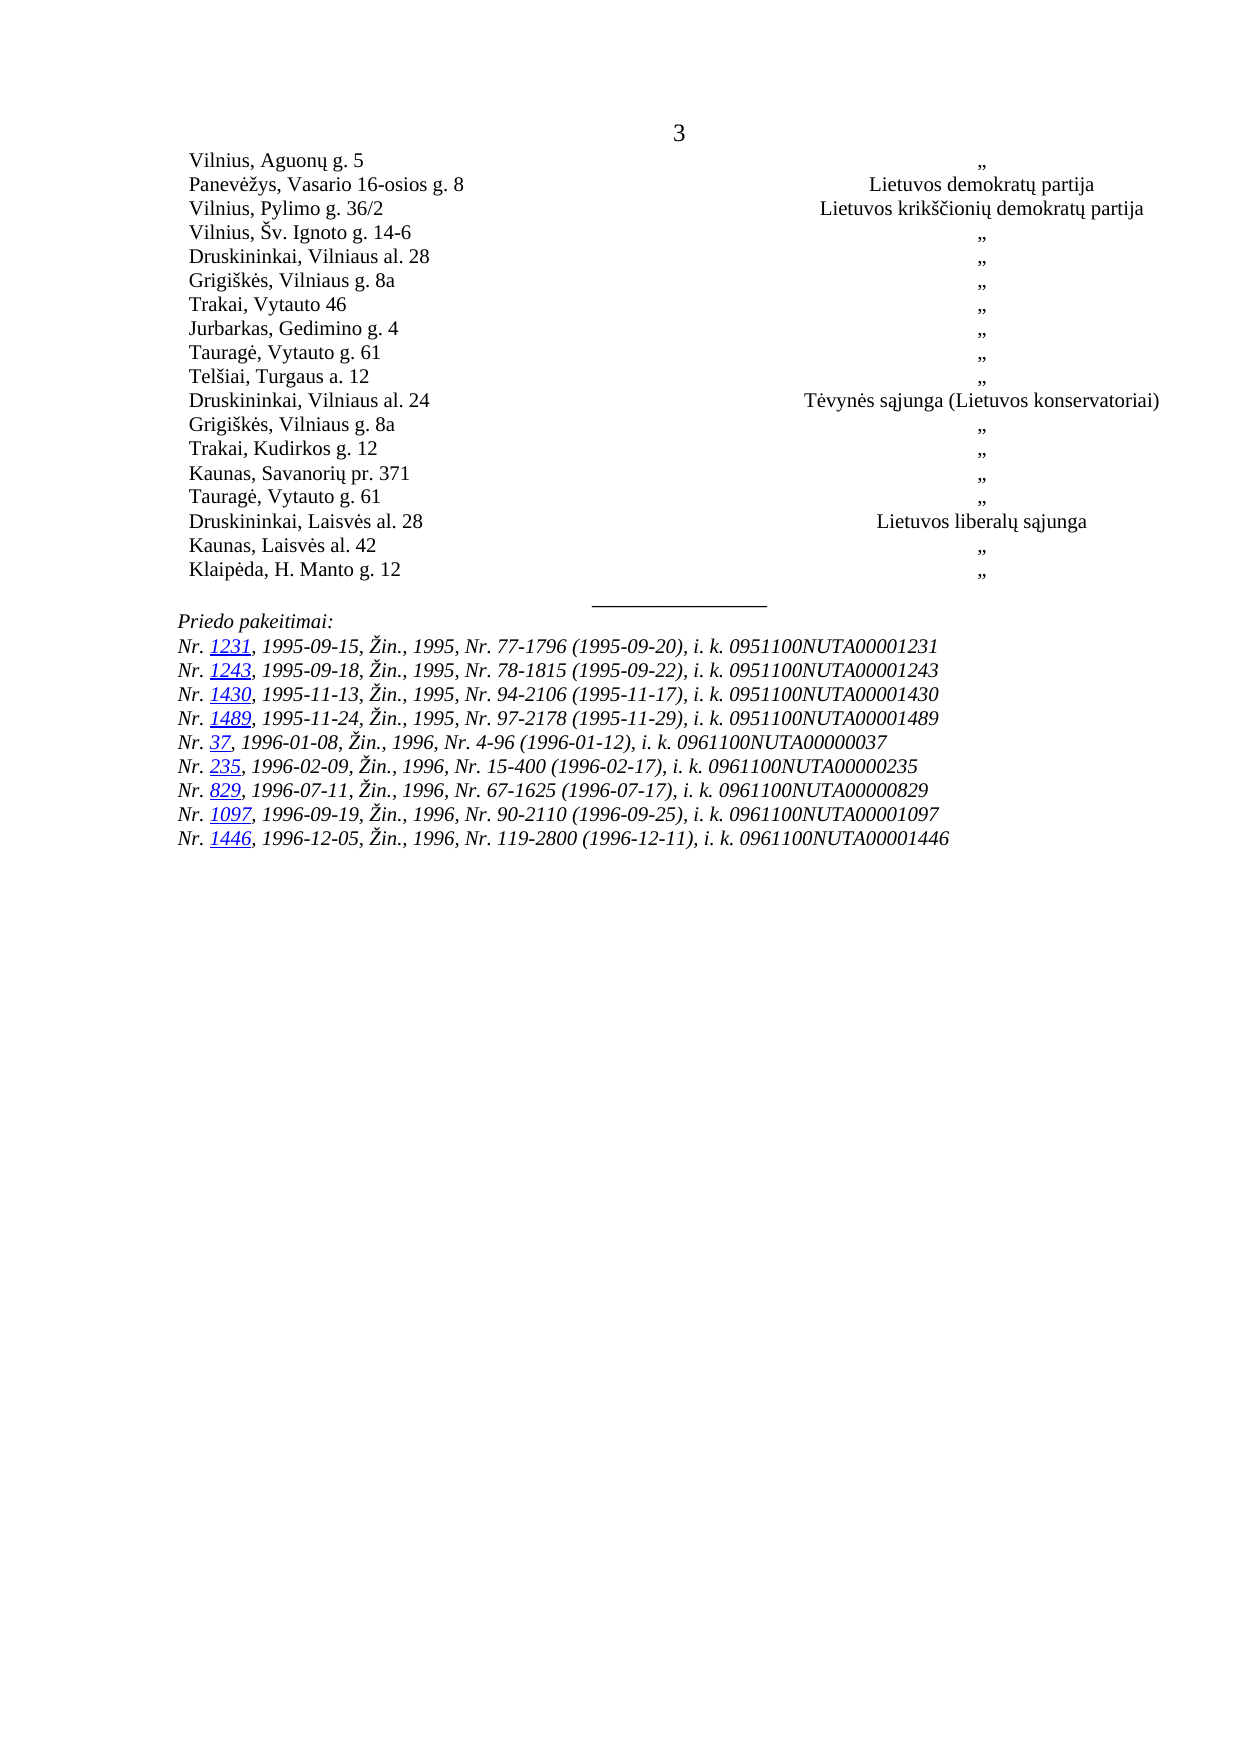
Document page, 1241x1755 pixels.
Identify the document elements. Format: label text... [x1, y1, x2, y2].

table_cell „ [782, 485, 1181, 508]
table_cell Panevėžys, Vasario 16-osios g. 8 [177, 172, 782, 196]
table_cell „ [782, 557, 1181, 581]
text Nr. 1243, 1995-09-18, Žin., 1995, Nr. 78-1815 (1995-09-22), i. k. 0951100NUTA00001243 [177, 658, 1181, 682]
table_cell Druskininkai, Vilniaus al. 24 [177, 388, 782, 412]
table_cell „ [782, 244, 1181, 268]
text Nr. 1446, 1996-12-05, Žin., 1996, Nr. 119-2800 (1996-12-11), i. k. 0961100NUTA00001446 [177, 826, 1181, 850]
table_cell „ [782, 460, 1181, 484]
text Nr. 1489, 1995-11-24, Žin., 1995, Nr. 97-2178 (1995-11-29), i. k. 0951100NUTA00001489 [177, 706, 1181, 730]
table_cell Tauragė, Vytauto g. 61 [177, 340, 782, 364]
table_cell Trakai, Kudirkos g. 12 [177, 436, 782, 460]
table_cell Lietuvos demokratų partija [782, 172, 1181, 196]
text ______________ [177, 581, 1181, 609]
table_cell Vilnius, Pylimo g. 36/2 [177, 196, 782, 220]
table_cell Jurbarkas, Gedimino g. 4 [177, 316, 782, 340]
table_cell Druskininkai, Laisvės al. 28 [177, 509, 782, 533]
text Nr. 235, 1996-02-09, Žin., 1996, Nr. 15-400 (1996-02-17), i. k. 0961100NUTA00000235 [177, 754, 1181, 778]
text Priedo pakeitimai: [177, 609, 1181, 633]
table_cell Tauragė, Vytauto g. 61 [177, 485, 782, 508]
text Nr. 1097, 1996-09-19, Žin., 1996, Nr. 90-2110 (1996-09-25), i. k. 0961100NUTA00001097 [177, 802, 1181, 826]
text Nr. 1231, 1995-09-15, Žin., 1995, Nr. 77-1796 (1995-09-20), i. k. 0951100NUTA00001231 [177, 633, 1181, 658]
table_cell Klaipėda, H. Manto g. 12 [177, 557, 782, 581]
table_cell „ [782, 364, 1181, 388]
table_cell „ [782, 436, 1181, 460]
table_cell Kaunas, Savanorių pr. 371 [177, 460, 782, 484]
table_cell Kaunas, Laisvės al. 42 [177, 533, 782, 557]
table_cell „ [782, 412, 1181, 436]
table_cell „ [782, 340, 1181, 364]
table_cell Vilnius, Aguonų g. 5 [177, 148, 782, 172]
table_cell Tėvynės sąjunga (Lietuvos konservatoriai) [782, 388, 1181, 412]
text Nr. 1430, 1995-11-13, Žin., 1995, Nr. 94-2106 (1995-11-17), i. k. 0951100NUTA00001430 [177, 682, 1181, 706]
table_cell Vilnius, Šv. Ignoto g. 14-6 [177, 220, 782, 244]
table_cell „ [782, 148, 1181, 172]
table_cell Trakai, Vytauto 46 [177, 292, 782, 316]
text Nr. 829, 1996-07-11, Žin., 1996, Nr. 67-1625 (1996-07-17), i. k. 0961100NUTA00000829 [177, 778, 1181, 802]
text Nr. 37, 1996-01-08, Žin., 1996, Nr. 4-96 (1996-01-12), i. k. 0961100NUTA00000037 [177, 730, 1181, 754]
table_cell Druskininkai, Vilniaus al. 28 [177, 244, 782, 268]
table_cell „ [782, 292, 1181, 316]
table_cell „ [782, 316, 1181, 340]
table_cell Lietuvos krikščionių demokratų partija [782, 196, 1181, 220]
table_cell „ [782, 220, 1181, 244]
table_cell Grigiškės, Vilniaus g. 8a [177, 412, 782, 436]
table_cell Lietuvos liberalų sąjunga [782, 509, 1181, 533]
table_cell „ [782, 268, 1181, 292]
table_cell Telšiai, Turgaus a. 12 [177, 364, 782, 388]
table_cell Grigiškės, Vilniaus g. 8a [177, 268, 782, 292]
table_cell „ [782, 533, 1181, 557]
